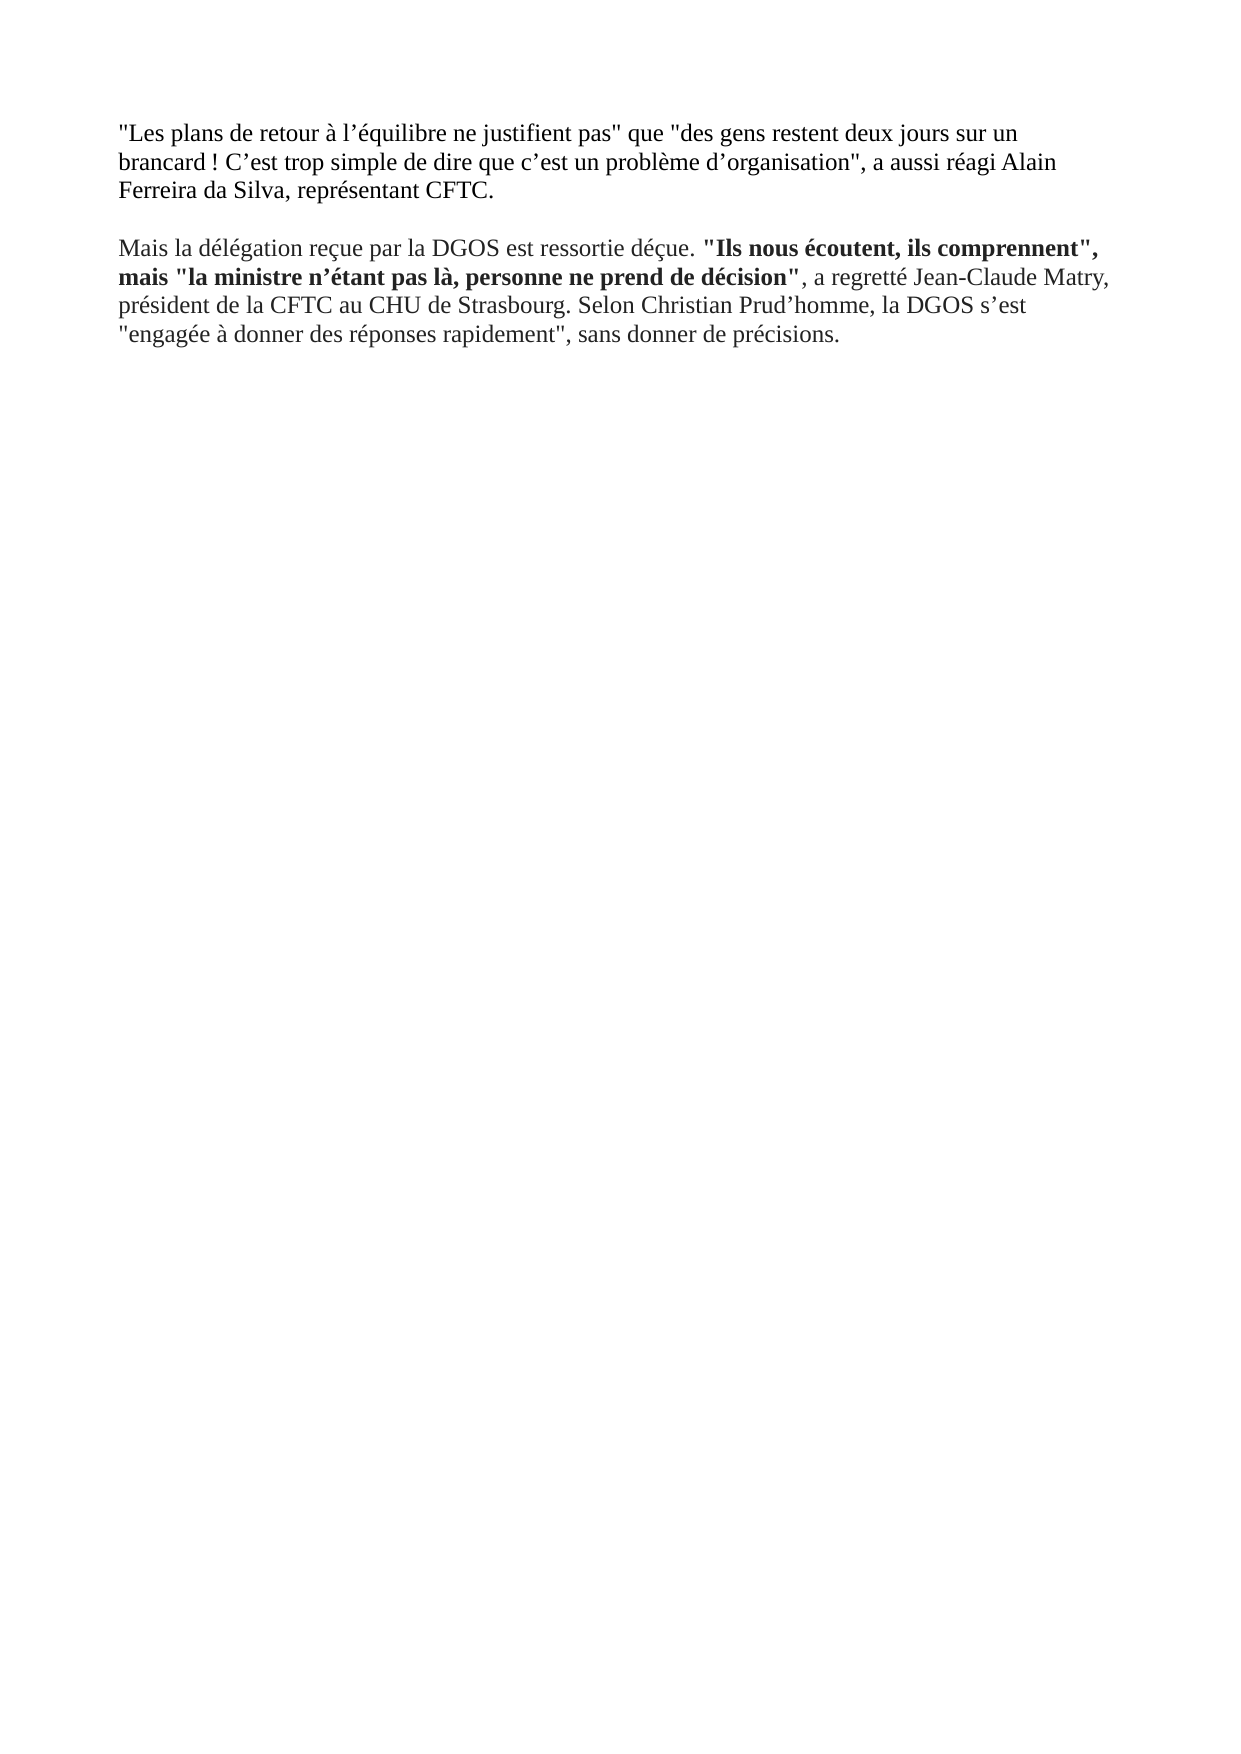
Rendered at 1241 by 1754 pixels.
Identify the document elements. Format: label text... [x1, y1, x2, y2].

text Mais la délégation reçue par la DGOS est ressortie déçue. "Ils nous écoutent, ils comprennent", mais "la ministre n’étant pas là, personne ne prend de décision", a regretté Jean-Claude Matry, président de la CFTC au CHU de Strasbourg. Selon Christian Prud’homme, la DGOS s’est "engagée à donner des réponses rapidement", sans donner de précisions. [118, 233, 1122, 348]
text "Les plans de retour à l’équilibre ne justifient pas" que "des gens restent deux jours sur un brancard ! C’est trop simple de dire que c’est un problème d’organisation", a aussi réagi Alain Ferreira da Silva, représentant CFTC. [118, 118, 1122, 204]
